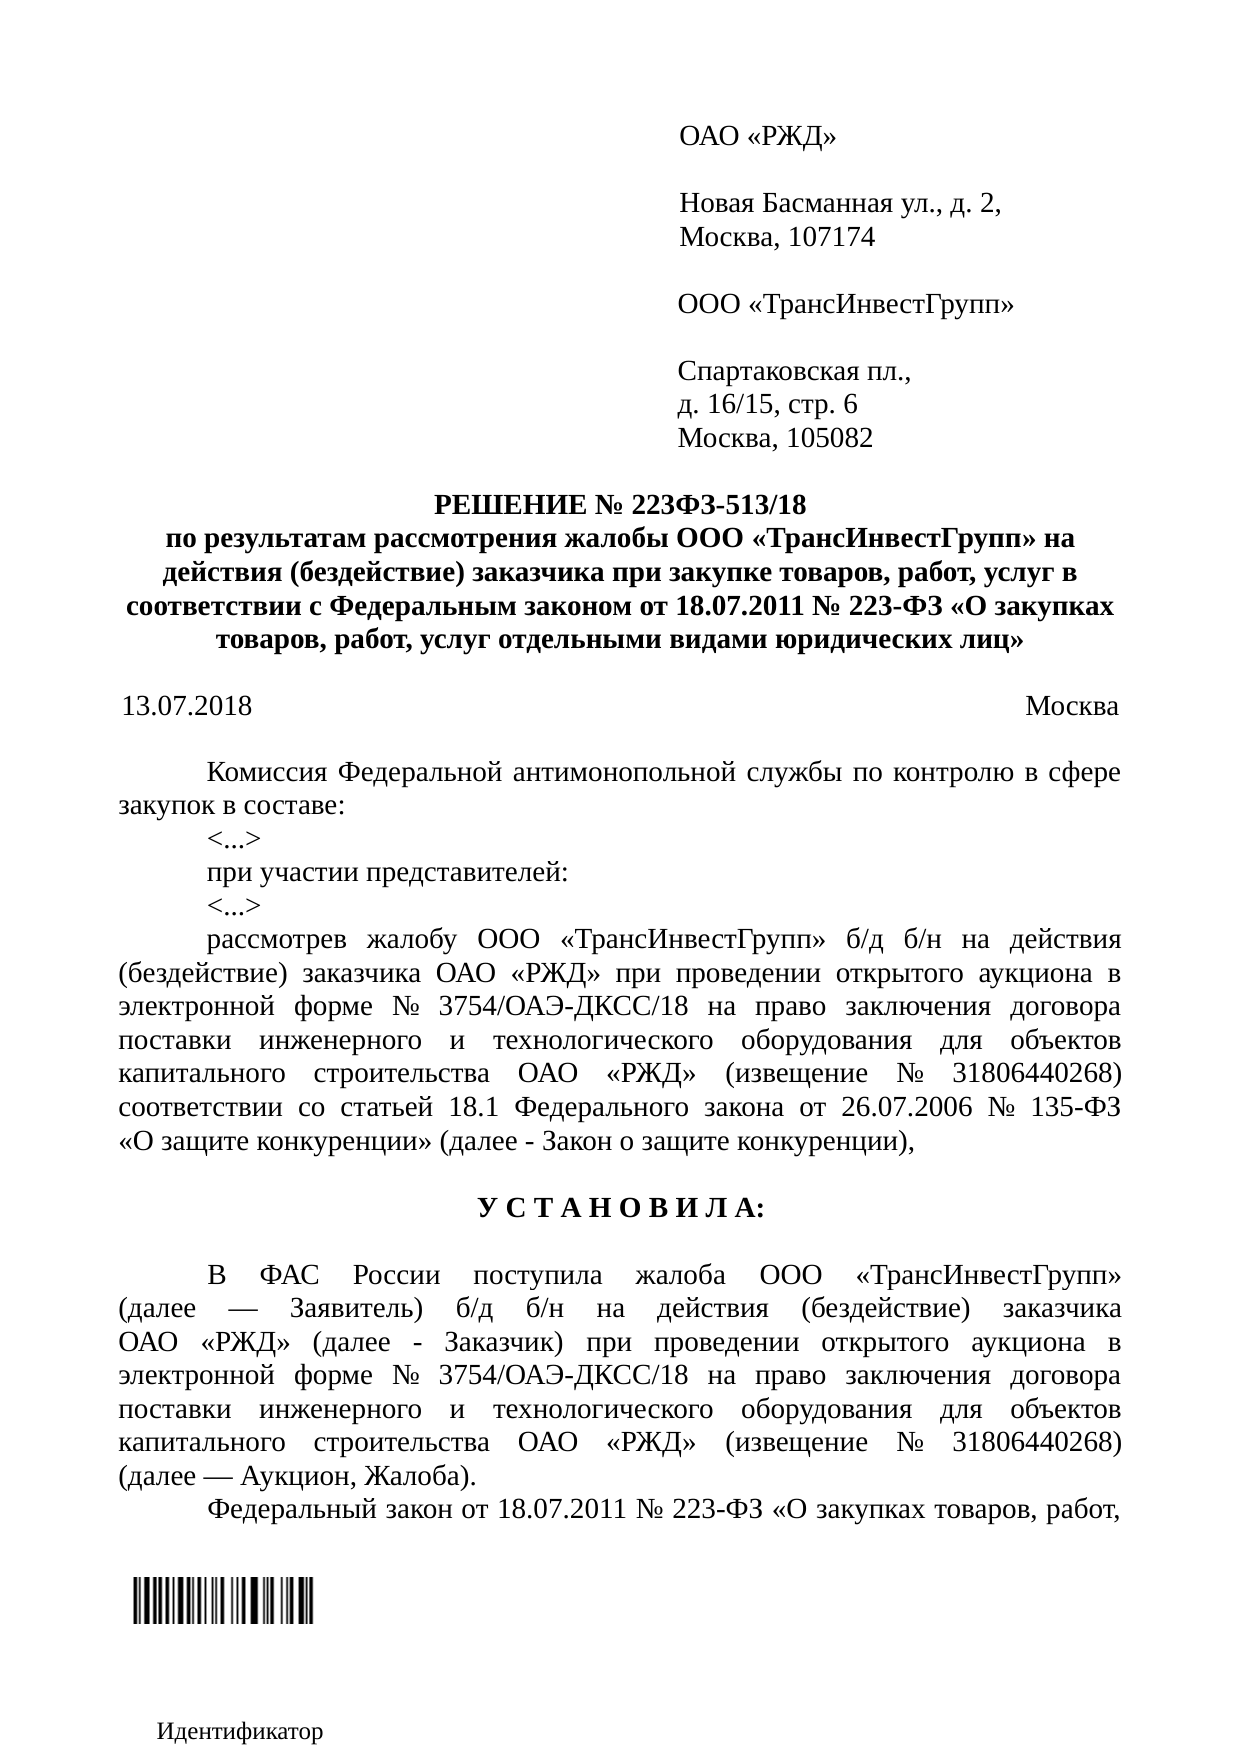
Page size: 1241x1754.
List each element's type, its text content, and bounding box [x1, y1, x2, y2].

text Москва, 105082 [677, 420, 1122, 453]
text РЕШЕНИЕ № 223ФЗ-513/18 [118, 487, 1122, 521]
text В ФАС России поступила жалоба ООО «ТрансИнвестГрупп» (далее — Заявитель) б/д б/н на действия (бездействие) заказчика ОАО «РЖД» (далее - Заказчик) при проведении открытого аукциона в электронной форме № 3754/ОАЭ-ДКСС/18 на право заключения договора поставки инженерного и технологического оборудования для объектов капитального строительства ОАО «РЖД» (извещение № 31806440268) (далее — Аукцион, Жалоба). [118, 1257, 1122, 1492]
text Спартаковская пл., [677, 353, 1122, 386]
text по результатам рассмотрения жалобы ООО «ТрансИнвестГрупп» на действия (бездействие) заказчика при закупке товаров, работ, услуг в соответствии с Федеральным законом от 18.07.2011 № 223-ФЗ «О закупках товаров, работ, услуг отдельными видами юридических лиц» [118, 521, 1122, 655]
text рассмотрев жалобу ООО «ТрансИнвестГрупп» б/д б/н на действия (бездействие) заказчика ОАО «РЖД» при проведении открытого аукциона в электронной форме № 3754/ОАЭ-ДКСС/18 на право заключения договора поставки инженерного и технологического оборудования для объектов капитального строительства ОАО «РЖД» (извещение № 31806440268) соответствии со статьей 18.1 Федерального закона от 26.07.2006 № 135-ФЗ «О защите конкуренции» (далее - Закон о защите конкуренции), [118, 921, 1122, 1156]
text <...> [118, 821, 1122, 854]
text ООО «ТрансИнвестГрупп» [677, 286, 1122, 319]
text д. 16/15, стр. 6 [677, 386, 1122, 420]
text У С Т А Н О В И Л А: [118, 1190, 1122, 1223]
text Комиссия Федеральной антимонопольной службы по контролю в сфере закупок в составе: [118, 754, 1122, 821]
text при участии представителей: [118, 854, 1122, 888]
text Новая Басманная ул., д. 2, Москва, 107174 [679, 185, 1122, 252]
picture [118, 1577, 331, 1624]
text <...> [118, 888, 1122, 921]
text ОАО «РЖД» [679, 118, 1122, 152]
text Федеральный закон от 18.07.2011 № 223-ФЗ «О закупках товаров, работ, [118, 1492, 1122, 1525]
text 13.07.2018 Москва [118, 688, 1122, 722]
